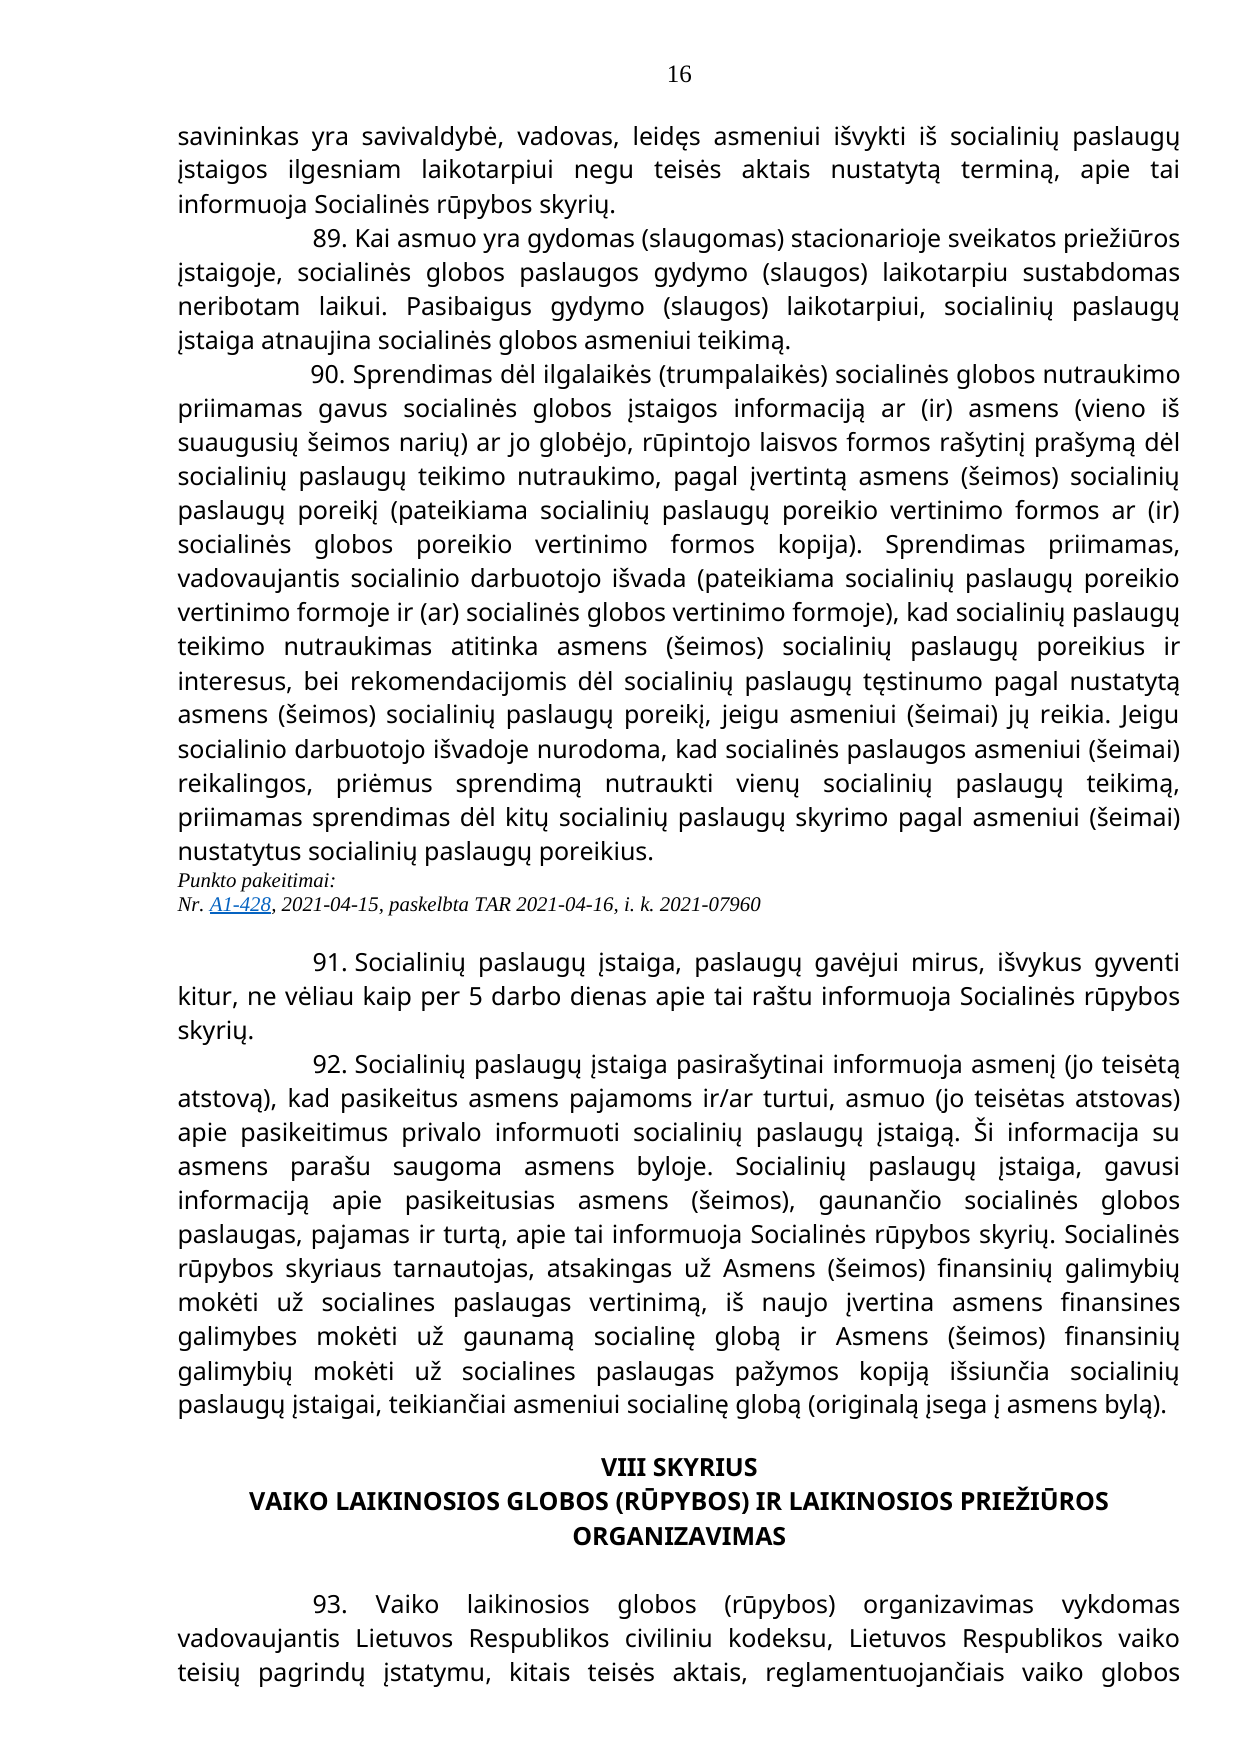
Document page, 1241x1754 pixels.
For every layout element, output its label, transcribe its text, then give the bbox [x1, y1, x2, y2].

text Nr. A1-428, 2021-04-15, paskelbta TAR 2021-04-16, i. k. 2021-07960 [177, 892, 1181, 916]
text 92. Socialinių paslaugų įstaiga pasirašytinai informuoja asmenį (jo teisėtą atstovą), kad pasikeitus asmens pajamoms ir/ar turtui, asmuo (jo teisėtas atstovas) apie pasikeitimus privalo informuoti socialinių paslaugų įstaigą. Ši informacija su asmens parašu saugoma asmens byloje. Socialinių paslaugų įstaiga, gavusi informaciją apie pasikeitusias asmens (šeimos), gaunančio socialinės globos paslaugas, pajamas ir turtą, apie tai informuoja Socialinės rūpybos skyrių. Socialinės rūpybos skyriaus tarnautojas, atsakingas už Asmens (šeimos) finansinių galimybių mokėti už socialines paslaugas vertinimą, iš naujo įvertina asmens finansines galimybes mokėti už gaunamą socialinę globą ir Asmens (šeimos) finansinių galimybių mokėti už socialines paslaugas pažymos kopiją išsiunčia socialinių paslaugų įstaigai, teikiančiai asmeniui socialinę globą (originalą įsega į asmens bylą). [177, 1047, 1181, 1421]
text 93. Vaiko laikinosios globos (rūpybos) organizavimas vykdomas vadovaujantis Lietuvos Respublikos civiliniu kodeksu, Lietuvos Respublikos vaiko teisių pagrindų įstatymu, kitais teisės aktais, reglamentuojančiais vaiko globos [177, 1586, 1181, 1688]
text VIII SKYRIUS [177, 1450, 1181, 1484]
text savininkas yra savivaldybė, vadovas, leidęs asmeniui išvykti iš socialinių paslaugų įstaigos ilgesniam laikotarpiui negu teisės aktais nustatytą terminą, apie tai informuoja Socialinės rūpybos skyrių. [177, 118, 1181, 220]
text Vaiko laikinosios globos (rūpybos) ir laikinosios priežiūros organizavimas [177, 1484, 1181, 1552]
text 89. Kai asmuo yra gydomas (slaugomas) stacionarioje sveikatos priežiūros įstaigoje, socialinės globos paslaugos gydymo (slaugos) laikotarpiu sustabdomas neribotam laikui. Pasibaigus gydymo (slaugos) laikotarpiui, socialinių paslaugų įstaiga atnaujina socialinės globos asmeniui teikimą. [177, 220, 1181, 357]
text 91. Socialinių paslaugų įstaiga, paslaugų gavėjui mirus, išvykus gyventi kitur, ne vėliau kaip per 5 darbo dienas apie tai raštu informuoja Socialinės rūpybos skyrių. [177, 944, 1181, 1047]
text Punkto pakeitimai: [177, 867, 1181, 892]
text 90. Sprendimas dėl ilgalaikės (trumpalaikės) socialinės globos nutraukimo priimamas gavus socialinės globos įstaigos informaciją ar (ir) asmens (vieno iš suaugusių šeimos narių) ar jo globėjo, rūpintojo laisvos formos rašytinį prašymą dėl socialinių paslaugų teikimo nutraukimo, pagal įvertintą asmens (šeimos) socialinių paslaugų poreikį (pateikiama socialinių paslaugų poreikio vertinimo formos ar (ir) socialinės globos poreikio vertinimo formos kopija). Sprendimas priimamas, vadovaujantis socialinio darbuotojo išvada (pateikiama socialinių paslaugų poreikio vertinimo formoje ir (ar) socialinės globos vertinimo formoje), kad socialinių paslaugų teikimo nutraukimas atitinka asmens (šeimos) socialinių paslaugų poreikius ir interesus, bei rekomendacijomis dėl socialinių paslaugų tęstinumo pagal nustatytą asmens (šeimos) socialinių paslaugų poreikį, jeigu asmeniui (šeimai) jų reikia. Jeigu socialinio darbuotojo išvadoje nurodoma, kad socialinės paslaugos asmeniui (šeimai) reikalingos, priėmus sprendimą nutraukti vienų socialinių paslaugų teikimą, priimamas sprendimas dėl kitų socialinių paslaugų skyrimo pagal asmeniui (šeimai) nustatytus socialinių paslaugų poreikius. [177, 357, 1181, 867]
